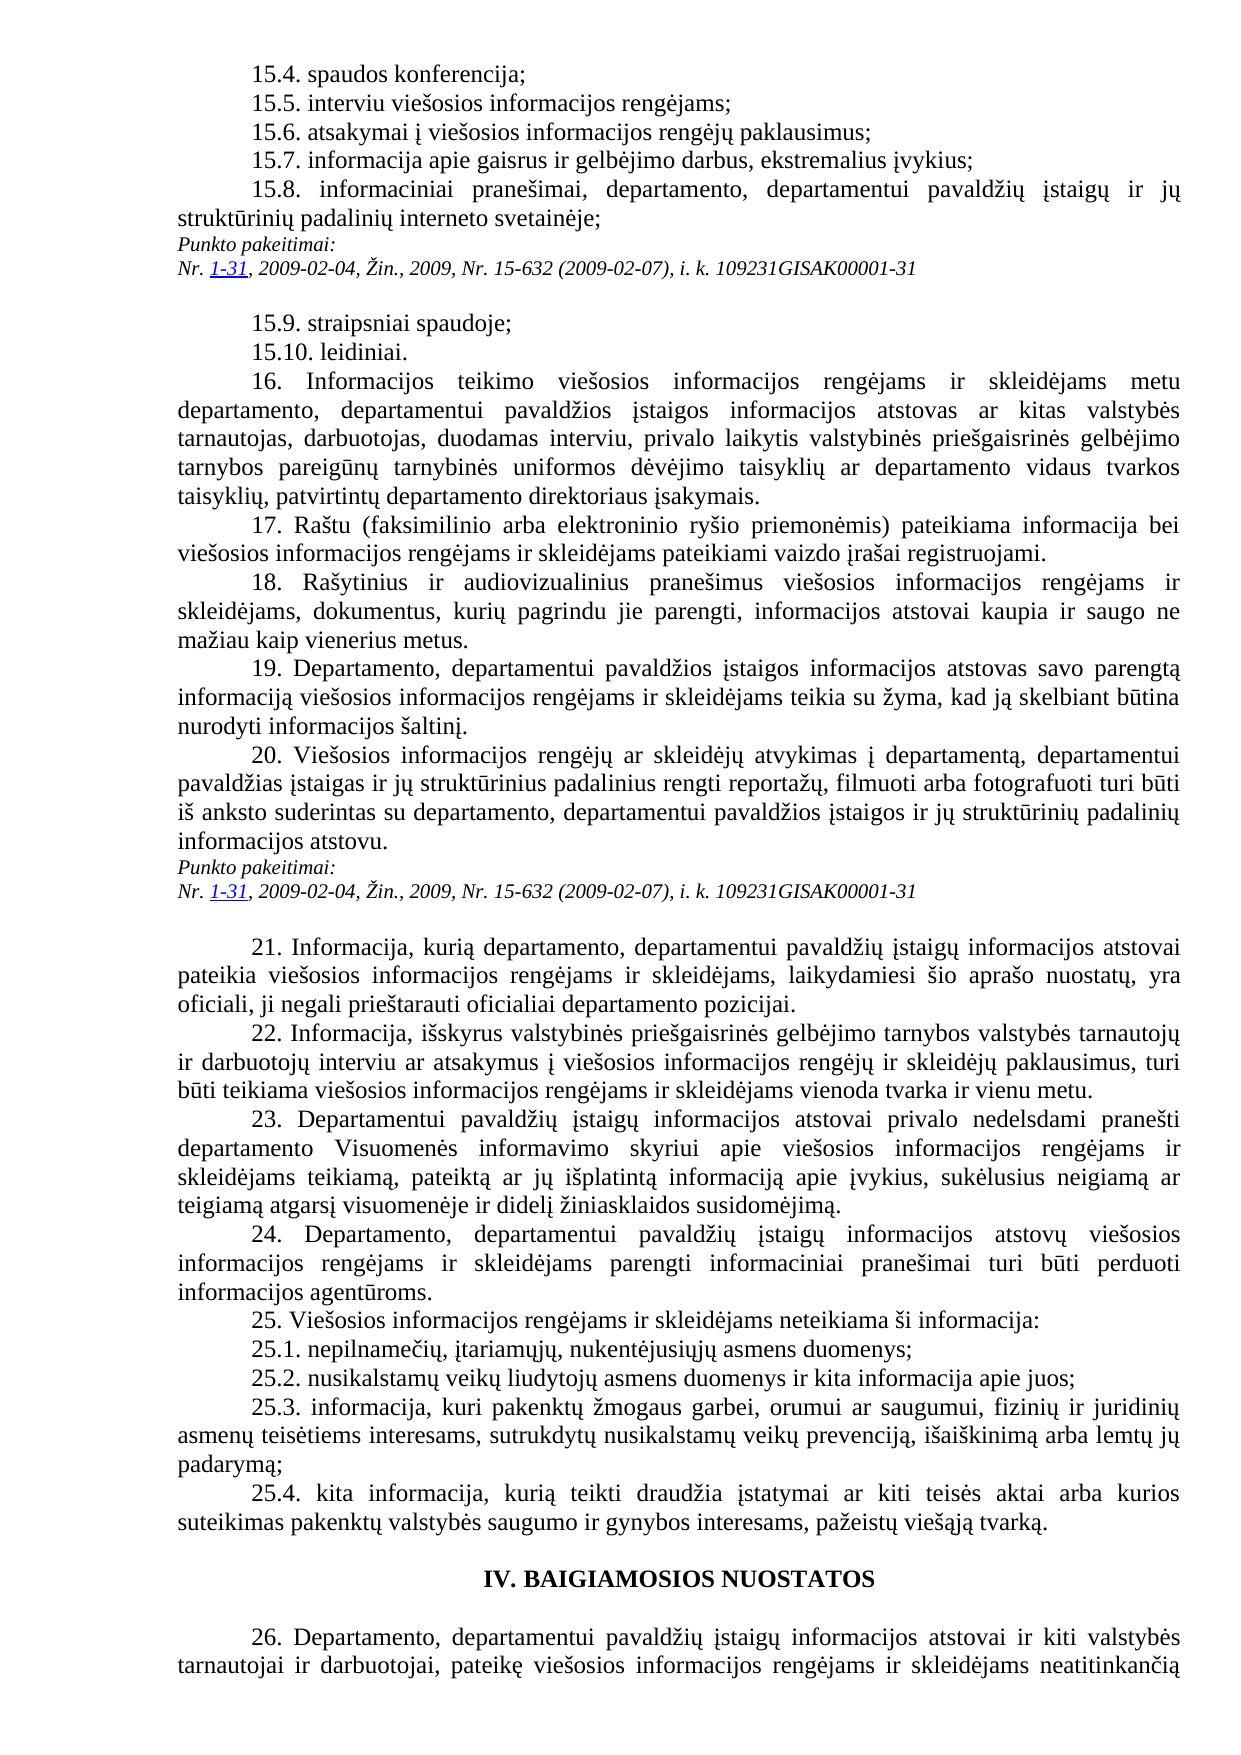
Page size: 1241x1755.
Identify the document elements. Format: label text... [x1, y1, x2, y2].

text 25.4. kita informacija, kurią teikti draudžia įstatymai ar kiti teisės aktai arba kurios suteikimas pakenktų valstybės saugumo ir gynybos interesams, pažeistų viešąją tvarką. [177, 1478, 1181, 1535]
text 15.9. straipsniai spaudoje; [177, 308, 1181, 337]
text 25. Viešosios informacijos rengėjams ir skleidėjams neteikiama ši informacija: [177, 1305, 1181, 1334]
text 15.6. atsakymai į viešosios informacijos rengėjų paklausimus; [177, 117, 1181, 145]
text 15.4. spaudos konferencija; [177, 59, 1181, 88]
text Punkto pakeitimai: [177, 855, 1181, 879]
text 23. Departamentui pavaldžių įstaigų informacijos atstovai privalo nedelsdami pranešti departamento Visuomenės informavimo skyriui apie viešosios informacijos rengėjams ir skleidėjams teikiamą, pateiktą ar jų išplatintą informaciją apie įvykius, sukėlusius neigiamą ar teigiamą atgarsį visuomenėje ir didelį žiniasklaidos susidomėjimą. [177, 1104, 1181, 1219]
text 15.5. interviu viešosios informacijos rengėjams; [177, 88, 1181, 117]
text 15.10. leidiniai. [177, 337, 1181, 366]
text 24. Departamento, departamentui pavaldžių įstaigų informacijos atstovų viešosios informacijos rengėjams ir skleidėjams parengti informaciniai pranešimai turi būti perduoti informacijos agentūroms. [177, 1219, 1181, 1305]
text 22. Informacija, išskyrus valstybinės priešgaisrinės gelbėjimo tarnybos valstybės tarnautojų ir darbuotojų interviu ar atsakymus į viešosios informacijos rengėjų ir skleidėjų paklausimus, turi būti teikiama viešosios informacijos rengėjams ir skleidėjams vienoda tvarka ir vienu metu. [177, 1018, 1181, 1104]
text 25.2. nusikalstamų veikų liudytojų asmens duomenys ir kita informacija apie juos; [177, 1363, 1181, 1392]
text 25.3. informacija, kuri pakenktų žmogaus garbei, orumui ar saugumui, fizinių ir juridinių asmenų teisėtiems interesams, sutrukdytų nusikalstamų veikų prevenciją, išaiškinimą arba lemtų jų padarymą; [177, 1392, 1181, 1478]
text IV. BAIGIAMOSIOS NUOSTATOS [177, 1564, 1181, 1593]
text 21. Informacija, kurią departamento, departamentui pavaldžių įstaigų informacijos atstovai pateikia viešosios informacijos rengėjams ir skleidėjams, laikydamiesi šio aprašo nuostatų, yra oficiali, ji negali prieštarauti oficialiai departamento pozicijai. [177, 932, 1181, 1018]
text 15.7. informacija apie gaisrus ir gelbėjimo darbus, ekstremalius įvykius; [177, 145, 1181, 174]
text 26. Departamento, departamentui pavaldžių įstaigų informacijos atstovai ir kiti valstybės tarnautojai ir darbuotojai, pateikę viešosios informacijos rengėjams ir skleidėjams neatitinkančią [177, 1622, 1181, 1679]
text Nr. 1-31, 2009-02-04, Žin., 2009, Nr. 15-632 (2009-02-07), i. k. 109231GISAK00001-31 [177, 256, 1181, 280]
text 15.8. informaciniai pranešimai, departamento, departamentui pavaldžių įstaigų ir jų struktūrinių padalinių interneto svetainėje; [177, 174, 1181, 232]
text 19. Departamento, departamentui pavaldžios įstaigos informacijos atstovas savo parengtą informaciją viešosios informacijos rengėjams ir skleidėjams teikia su žyma, kad ją skelbiant būtina nurodyti informacijos šaltinį. [177, 653, 1181, 740]
text 25.1. nepilnamečių, įtariamųjų, nukentėjusiųjų asmens duomenys; [177, 1334, 1181, 1363]
text Punkto pakeitimai: [177, 232, 1181, 256]
text 16. Informacijos teikimo viešosios informacijos rengėjams ir skleidėjams metu departamento, departamentui pavaldžios įstaigos informacijos atstovas ar kitas valstybės tarnautojas, darbuotojas, duodamas interviu, privalo laikytis valstybinės priešgaisrinės gelbėjimo tarnybos pareigūnų tarnybinės uniformos dėvėjimo taisyklių ar departamento vidaus tvarkos taisyklių, patvirtintų departamento direktoriaus įsakymais. [177, 366, 1181, 510]
text 20. Viešosios informacijos rengėjų ar skleidėjų atvykimas į departamentą, departamentui pavaldžias įstaigas ir jų struktūrinius padalinius rengti reportažų, filmuoti arba fotografuoti turi būti iš anksto suderintas su departamento, departamentui pavaldžios įstaigos ir jų struktūrinių padalinių informacijos atstovu. [177, 740, 1181, 855]
text Nr. 1-31, 2009-02-04, Žin., 2009, Nr. 15-632 (2009-02-07), i. k. 109231GISAK00001-31 [177, 879, 1181, 903]
text 17. Raštu (faksimilinio arba elektroninio ryšio priemonėmis) pateikiama informacija bei viešosios informacijos rengėjams ir skleidėjams pateikiami vaizdo įrašai registruojami. [177, 510, 1181, 567]
text 18. Rašytinius ir audiovizualinius pranešimus viešosios informacijos rengėjams ir skleidėjams, dokumentus, kurių pagrindu jie parengti, informacijos atstovai kaupia ir saugo ne mažiau kaip vienerius metus. [177, 567, 1181, 653]
